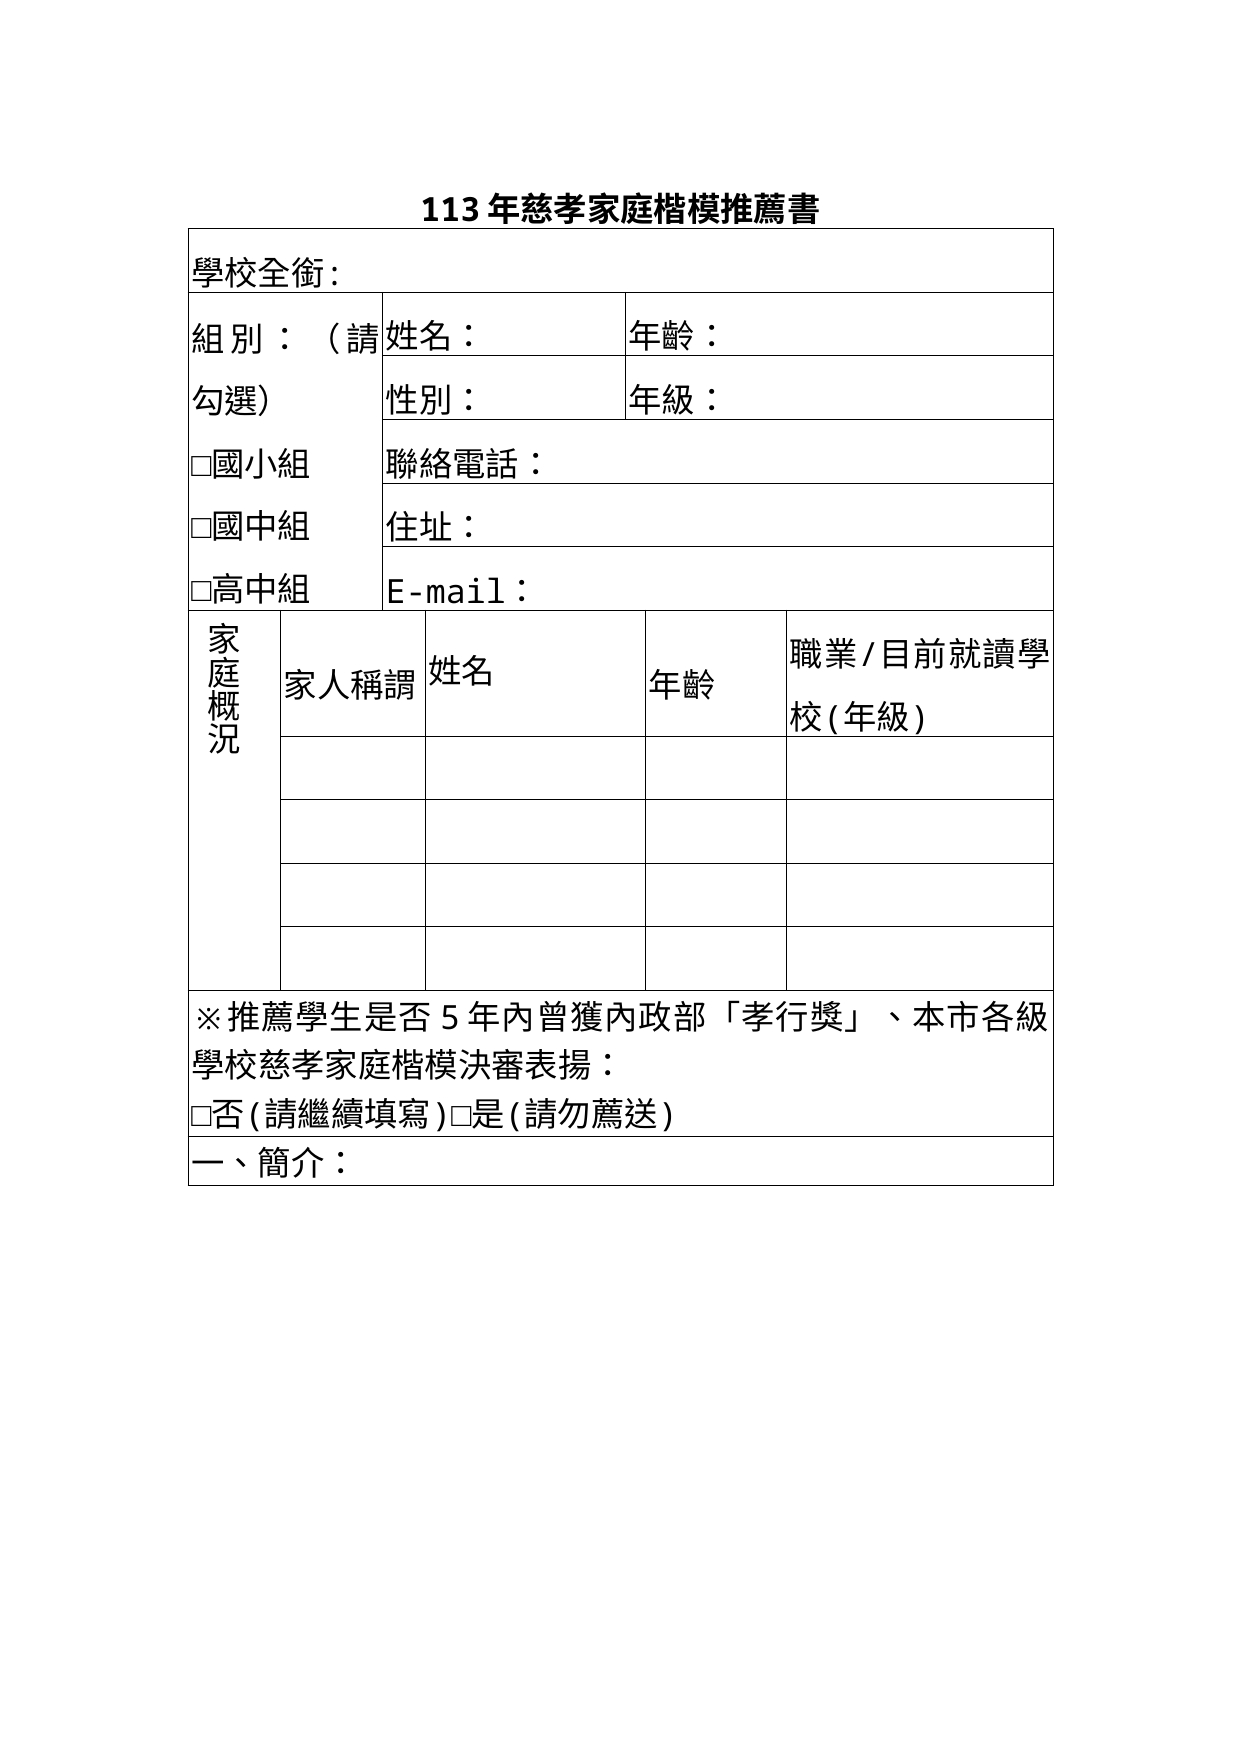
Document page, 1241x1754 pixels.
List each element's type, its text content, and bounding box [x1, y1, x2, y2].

table_cell [281, 737, 425, 799]
table_cell [787, 864, 1053, 926]
table_cell 一、簡介： [189, 1137, 1053, 1185]
table_cell ※推薦學生是否5年內曾獲內政部「孝行獎」、本市各級學校慈孝家庭楷模決審表揚： □否(請繼續填寫)□是(請勿薦送) [189, 991, 1053, 1136]
table_cell [646, 864, 786, 926]
table_header 學校全銜: [189, 229, 1053, 292]
table_cell 家庭概況 [189, 611, 280, 990]
table_cell 組別：（請勾選） □國小組 □國中組 □高中組 [189, 293, 382, 609]
table_cell 年齡 [646, 611, 786, 736]
table_cell 姓名 [426, 611, 645, 736]
table_cell 姓名： [383, 293, 625, 355]
table_cell 年齡： [626, 293, 1053, 355]
table_cell [281, 927, 425, 990]
table_cell [426, 864, 645, 926]
table_cell 住址： [383, 484, 1053, 546]
table_cell [426, 927, 645, 990]
table_cell 家人稱謂 [281, 611, 425, 736]
table_cell [646, 800, 786, 863]
table_cell [646, 737, 786, 799]
table_cell [787, 800, 1053, 863]
table_cell 年級： [626, 356, 1053, 419]
table_cell 性別： [383, 356, 625, 419]
text 113年慈孝家庭楷模推薦書 [187, 166, 1053, 228]
table_cell [281, 800, 425, 863]
table_cell 職業/目前就讀學校(年級) [787, 611, 1053, 736]
table_cell [281, 864, 425, 926]
table_cell [646, 927, 786, 990]
table_cell E-mail： [383, 547, 1053, 609]
table_cell [787, 927, 1053, 990]
table_cell 聯絡電話： [383, 420, 1053, 482]
table_cell [426, 737, 645, 799]
table_cell [426, 800, 645, 863]
table_cell [787, 737, 1053, 799]
